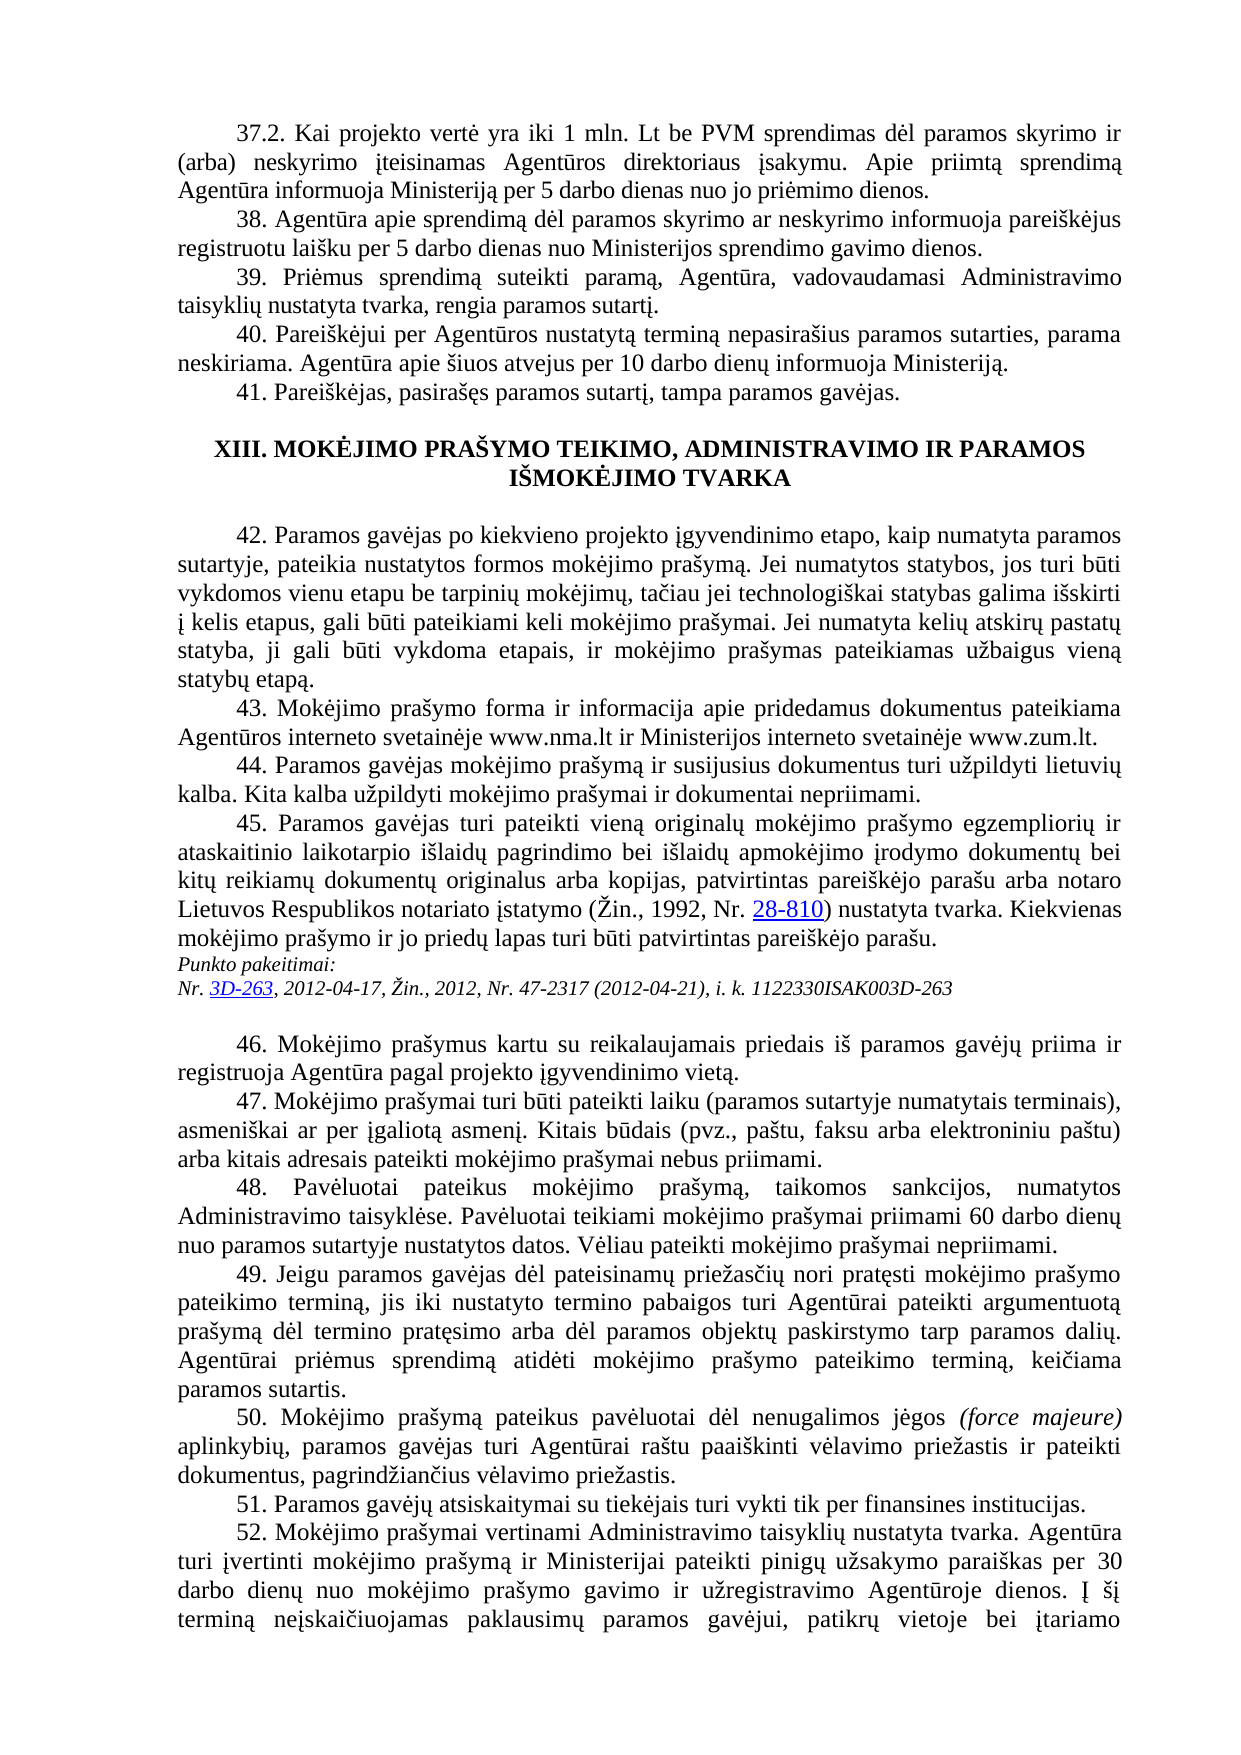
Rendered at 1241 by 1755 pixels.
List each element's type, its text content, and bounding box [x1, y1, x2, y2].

text 46. Mokėjimo prašymus kartu su reikalaujamais priedais iš paramos gavėjų priima ir registruoja Agentūra pagal projekto įgyvendinimo vietą. [177, 1029, 1122, 1086]
text 37.2. Kai projekto vertė yra iki 1 mln. Lt be PVM sprendimas dėl paramos skyrimo ir (arba) neskyrimo įteisinamas Agentūros direktoriaus įsakymu. Apie priimtą sprendimą Agentūra informuoja Ministeriją per 5 darbo dienas nuo jo priėmimo dienos. [177, 118, 1122, 204]
text XIII. MOKĖJIMO PRAŠYMO TEIKIMO, ADMINISTRAVIMO IR PARAMOS IŠMOKĖJIMO TVARKA [177, 434, 1122, 492]
text 41. Pareiškėjas, pasirašęs paramos sutartį, tampa paramos gavėjas. [177, 377, 1122, 406]
text 44. Paramos gavėjas mokėjimo prašymą ir susijusius dokumentus turi užpildyti lietuvių kalba. Kita kalba užpildyti mokėjimo prašymai ir dokumentai nepriimami. [177, 751, 1122, 808]
text 40. Pareiškėjui per Agentūros nustatytą terminą nepasirašius paramos sutarties, parama neskiriama. Agentūra apie šiuos atvejus per 10 darbo dienų informuoja Ministeriją. [177, 319, 1122, 377]
text 39. Priėmus sprendimą suteikti paramą, Agentūra, vadovaudamasi Administravimo taisyklių nustatyta tvarka, rengia paramos sutartį. [177, 262, 1122, 319]
text Nr. 3D-263, 2012-04-17, Žin., 2012, Nr. 47-2317 (2012-04-21), i. k. 1122330ISAK003D-263 [177, 976, 1122, 1000]
text 38. Agentūra apie sprendimą dėl paramos skyrimo ar neskyrimo informuoja pareiškėjus registruotu laišku per 5 darbo dienas nuo Ministerijos sprendimo gavimo dienos. [177, 204, 1122, 262]
text 42. Paramos gavėjas po kiekvieno projekto įgyvendinimo etapo, kaip numatyta paramos sutartyje, pateikia nustatytos formos mokėjimo prašymą. Jei numatytos statybos, jos turi būti vykdomos vienu etapu be tarpinių mokėjimų, tačiau jei technologiškai statybas galima išskirti į kelis etapus, gali būti pateikiami keli mokėjimo prašymai. Jei numatyta kelių atskirų pastatų statyba, ji gali būti vykdoma etapais, ir mokėjimo prašymas pateikiamas užbaigus vieną statybų etapą. [177, 521, 1122, 693]
text 50. Mokėjimo prašymą pateikus pavėluotai dėl nenugalimos jėgos (force majeure) aplinkybių, paramos gavėjas turi Agentūrai raštu paaiškinti vėlavimo priežastis ir pateikti dokumentus, pagrindžiančius vėlavimo priežastis. [177, 1402, 1122, 1489]
text 45. Paramos gavėjas turi pateikti vieną originalų mokėjimo prašymo egzempliorių ir ataskaitinio laikotarpio išlaidų pagrindimo bei išlaidų apmokėjimo įrodymo dokumentų bei kitų reikiamų dokumentų originalus arba kopijas, patvirtintas pareiškėjo parašu arba notaro Lietuvos Respublikos notariato įstatymo (Žin., 1992, Nr. 28-810) nustatyta tvarka. Kiekvienas mokėjimo prašymo ir jo priedų lapas turi būti patvirtintas pareiškėjo parašu. [177, 808, 1122, 952]
text 43. Mokėjimo prašymo forma ir informacija apie pridedamus dokumentus pateikiama Agentūros interneto svetainėje www.nma.lt ir Ministerijos interneto svetainėje www.zum.lt. [177, 693, 1122, 751]
text Punkto pakeitimai: [177, 952, 1122, 976]
text 49. Jeigu paramos gavėjas dėl pateisinamų priežasčių nori pratęsti mokėjimo prašymo pateikimo terminą, jis iki nustatyto termino pabaigos turi Agentūrai pateikti argumentuotą prašymą dėl termino pratęsimo arba dėl paramos objektų paskirstymo tarp paramos dalių. Agentūrai priėmus sprendimą atidėti mokėjimo prašymo pateikimo terminą, keičiama paramos sutartis. [177, 1259, 1122, 1402]
text 48. Pavėluotai pateikus mokėjimo prašymą, taikomos sankcijos, numatytos Administravimo taisyklėse. Pavėluotai teikiami mokėjimo prašymai priimami 60 darbo dienų nuo paramos sutartyje nustatytos datos. Vėliau pateikti mokėjimo prašymai nepriimami. [177, 1172, 1122, 1259]
text 51. Paramos gavėjų atsiskaitymai su tiekėjais turi vykti tik per finansines institucijas. [177, 1489, 1122, 1517]
text 52. Mokėjimo prašymai vertinami Administravimo taisyklių nustatyta tvarka. Agentūra turi įvertinti mokėjimo prašymą ir Ministerijai pateikti pinigų užsakymo paraiškas per 30 darbo dienų nuo mokėjimo prašymo gavimo ir užregistravimo Agentūroje dienos. Į šį terminą neįskaičiuojamas paklausimų paramos gavėjui, patikrų vietoje bei įtariamo [177, 1517, 1122, 1632]
text 47. Mokėjimo prašymai turi būti pateikti laiku (paramos sutartyje numatytais terminais), asmeniškai ar per įgaliotą asmenį. Kitais būdais (pvz., paštu, faksu arba elektroniniu paštu) arba kitais adresais pateikti mokėjimo prašymai nebus priimami. [177, 1086, 1122, 1172]
